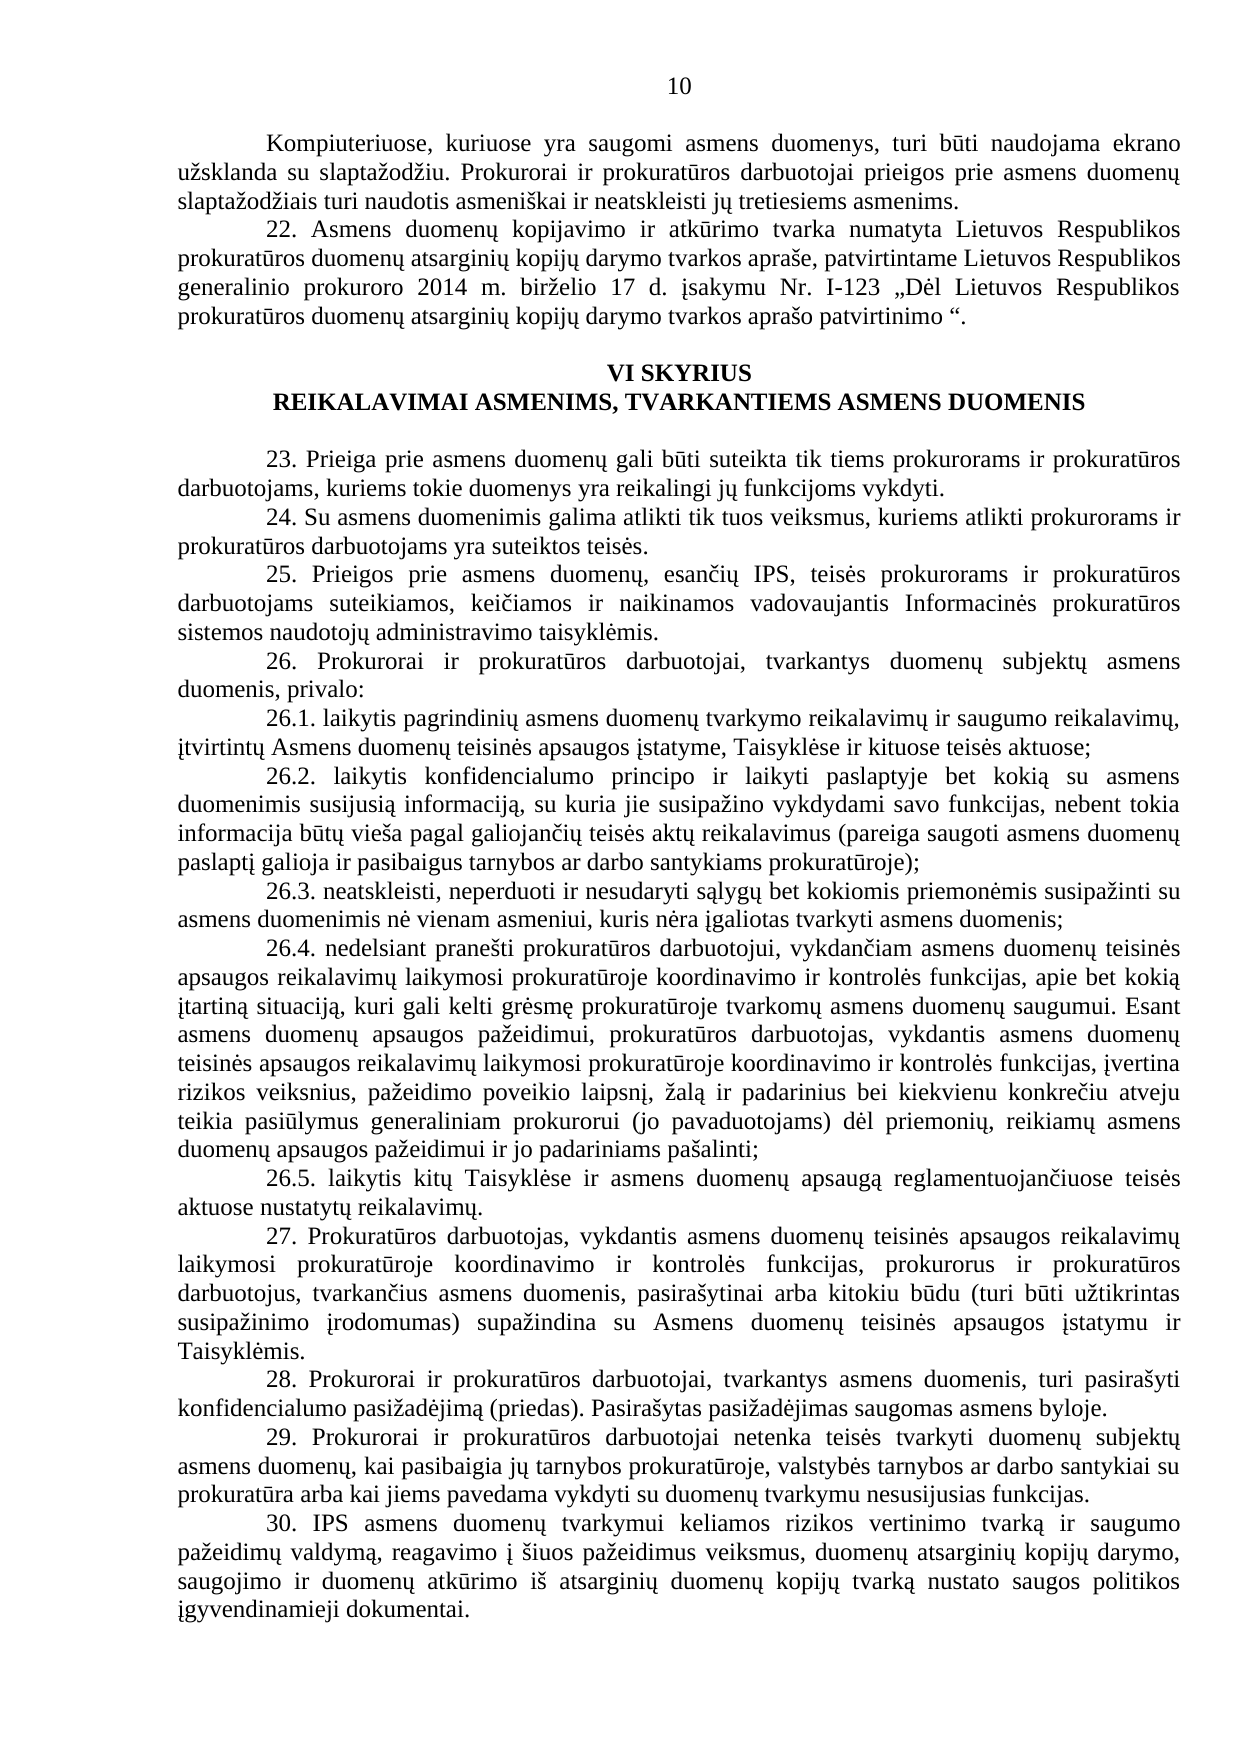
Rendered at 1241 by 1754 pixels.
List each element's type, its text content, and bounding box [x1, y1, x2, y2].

text 26.2. laikytis konfidencialumo principo ir laikyti paslaptyje bet kokią su asmens duomenimis susijusią informaciją, su kuria jie susipažino vykdydami savo funkcijas, nebent tokia informacija būtų vieša pagal galiojančių teisės aktų reikalavimus (pareiga saugoti asmens duomenų paslaptį galioja ir pasibaigus tarnybos ar darbo santykiams prokuratūroje); [177, 761, 1181, 876]
text 30. IPS asmens duomenų tvarkymui keliamos rizikos vertinimo tvarką ir saugumo pažeidimų valdymą, reagavimo į šiuos pažeidimus veiksmus, duomenų atsarginių kopijų darymo, saugojimo ir duomenų atkūrimo iš atsarginių duomenų kopijų tvarką nustato saugos politikos įgyvendinamieji dokumentai. [177, 1508, 1181, 1623]
text 27. Prokuratūros darbuotojas, vykdantis asmens duomenų teisinės apsaugos reikalavimų laikymosi prokuratūroje koordinavimo ir kontrolės funkcijas, prokurorus ir prokuratūros darbuotojus, tvarkančius asmens duomenis, pasirašytinai arba kitokiu būdu (turi būti užtikrintas susipažinimo įrodomumas) supažindina su Asmens duomenų teisinės apsaugos įstatymu ir Taisyklėmis. [177, 1221, 1181, 1364]
text REIKALAVIMAI ASMENIMS, TVARKANTIEMS ASMENS DUOMENIS [177, 387, 1181, 416]
text Kompiuteriuose, kuriuose yra saugomi asmens duomenys, turi būti naudojama ekrano užsklanda su slaptažodžiu. Prokurorai ir prokuratūros darbuotojai prieigos prie asmens duomenų slaptažodžiais turi naudotis asmeniškai ir neatskleisti jų tretiesiems asmenims. [177, 128, 1181, 214]
text 23. Prieiga prie asmens duomenų gali būti suteikta tik tiems prokurorams ir prokuratūros darbuotojams, kuriems tokie duomenys yra reikalingi jų funkcijoms vykdyti. [177, 444, 1181, 502]
text 26.4. nedelsiant pranešti prokuratūros darbuotojui, vykdančiam asmens duomenų teisinės apsaugos reikalavimų laikymosi prokuratūroje koordinavimo ir kontrolės funkcijas, apie bet kokią įtartiną situaciją, kuri gali kelti grėsmę prokuratūroje tvarkomų asmens duomenų saugumui. Esant asmens duomenų apsaugos pažeidimui, prokuratūros darbuotojas, vykdantis asmens duomenų teisinės apsaugos reikalavimų laikymosi prokuratūroje koordinavimo ir kontrolės funkcijas, įvertina rizikos veiksnius, pažeidimo poveikio laipsnį, žalą ir padarinius bei kiekvienu konkrečiu atveju teikia pasiūlymus generaliniam prokurorui (jo pavaduotojams) dėl priemonių, reikiamų asmens duomenų apsaugos pažeidimui ir jo padariniams pašalinti; [177, 933, 1181, 1163]
text 29. Prokurorai ir prokuratūros darbuotojai netenka teisės tvarkyti duomenų subjektų asmens duomenų, kai pasibaigia jų tarnybos prokuratūroje, valstybės tarnybos ar darbo santykiai su prokuratūra arba kai jiems pavedama vykdyti su duomenų tvarkymu nesusijusias funkcijas. [177, 1422, 1181, 1508]
text 28. Prokurorai ir prokuratūros darbuotojai, tvarkantys asmens duomenis, turi pasirašyti konfidencialumo pasižadėjimą (priedas). Pasirašytas pasižadėjimas saugomas asmens byloje. [177, 1364, 1181, 1422]
text 26.5. laikytis kitų Taisyklėse ir asmens duomenų apsaugą reglamentuojančiuose teisės aktuose nustatytų reikalavimų. [177, 1163, 1181, 1221]
text 24. Su asmens duomenimis galima atlikti tik tuos veiksmus, kuriems atlikti prokurorams ir prokuratūros darbuotojams yra suteiktos teisės. [177, 502, 1181, 559]
text 26.1. laikytis pagrindinių asmens duomenų tvarkymo reikalavimų ir saugumo reikalavimų, įtvirtintų Asmens duomenų teisinės apsaugos įstatyme, Taisyklėse ir kituose teisės aktuose; [177, 703, 1181, 761]
text VI SKYRIUS [177, 358, 1181, 387]
text 26.3. neatskleisti, neperduoti ir nesudaryti sąlygų bet kokiomis priemonėmis susipažinti su asmens duomenimis nė vienam asmeniui, kuris nėra įgaliotas tvarkyti asmens duomenis; [177, 876, 1181, 933]
text 22. Asmens duomenų kopijavimo ir atkūrimo tvarka numatyta Lietuvos Respublikos prokuratūros duomenų atsarginių kopijų darymo tvarkos apraše, patvirtintame Lietuvos Respublikos generalinio prokuroro 2014 m. birželio 17 d. įsakymu Nr. I-123 „Dėl Lietuvos Respublikos prokuratūros duomenų atsarginių kopijų darymo tvarkos aprašo patvirtinimo “. [177, 214, 1181, 329]
text 26. Prokurorai ir prokuratūros darbuotojai, tvarkantys duomenų subjektų asmens duomenis, privalo: [177, 646, 1181, 703]
text 25. Prieigos prie asmens duomenų, esančių IPS, teisės prokurorams ir prokuratūros darbuotojams suteikiamos, keičiamos ir naikinamos vadovaujantis Informacinės prokuratūros sistemos naudotojų administravimo taisyklėmis. [177, 559, 1181, 646]
